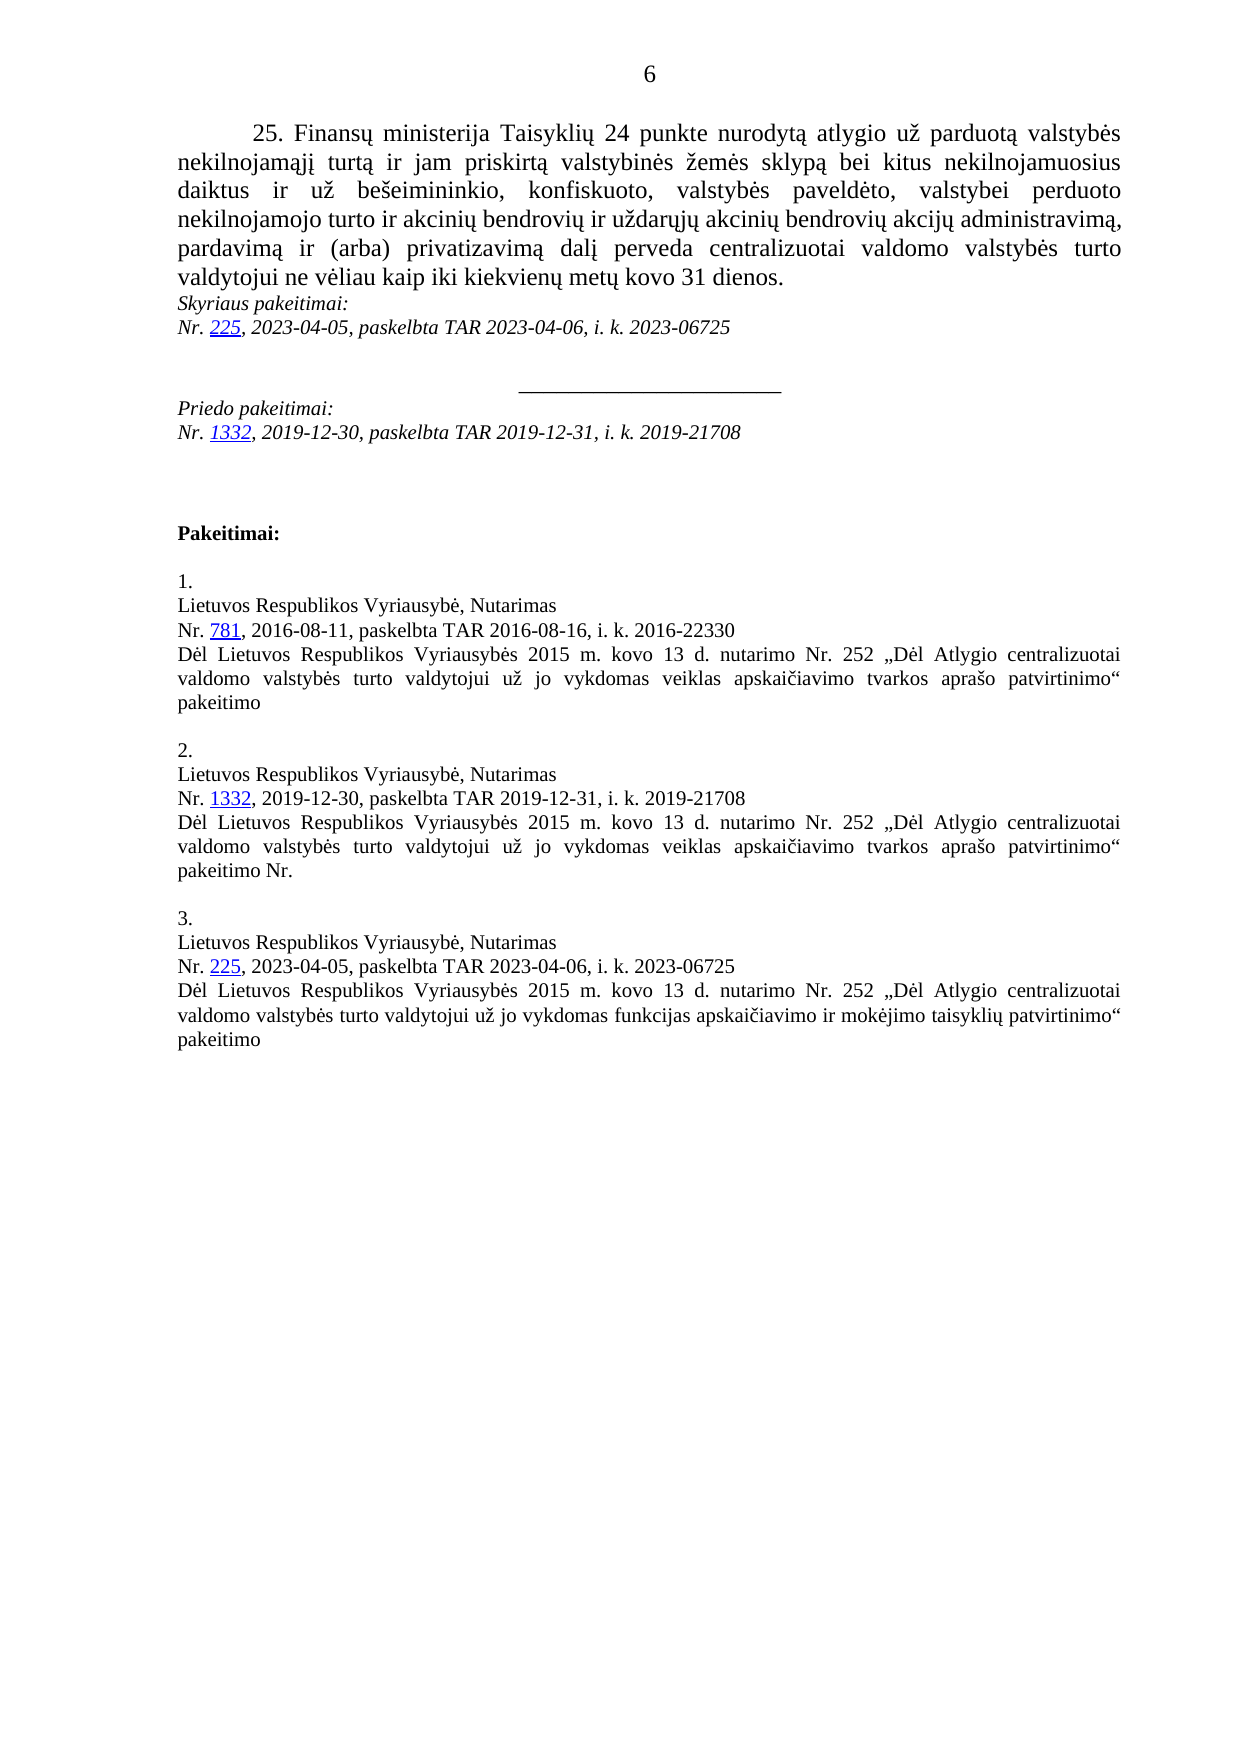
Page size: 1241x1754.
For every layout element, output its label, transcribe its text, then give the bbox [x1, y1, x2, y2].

text Lietuvos Respublikos Vyriausybė, Nutarimas [177, 593, 1122, 617]
text 3. [177, 906, 1122, 930]
text 25. Finansų ministerija Taisyklių 24 punkte nurodytą atlygio už parduotą valstybės nekilnojamąjį turtą ir jam priskirtą valstybinės žemės sklypą bei kitus nekilnojamuosius daiktus ir už bešeimininkio, konfiskuoto, valstybės paveldėto, valstybei perduoto nekilnojamojo turto ir akcinių bendrovių ir uždarųjų akcinių bendrovių akcijų administravimą, pardavimą ir (arba) privatizavimą dalį perveda centralizuotai valdomo valstybės turto valdytojui ne vėliau kaip iki kiekvienų metų kovo 31 dienos. [177, 118, 1122, 291]
text Nr. 225, 2023-04-05, paskelbta TAR 2023-04-06, i. k. 2023-06725 [177, 315, 1122, 339]
text 2. [177, 738, 1122, 762]
text Nr. 1332, 2019-12-30, paskelbta TAR 2019-12-31, i. k. 2019-21708 [177, 420, 1122, 444]
text Lietuvos Respublikos Vyriausybė, Nutarimas [177, 762, 1122, 786]
text Lietuvos Respublikos Vyriausybė, Nutarimas [177, 930, 1122, 954]
text Nr. 781, 2016-08-11, paskelbta TAR 2016-08-16, i. k. 2016-22330 [177, 617, 1122, 642]
text Nr. 1332, 2019-12-30, paskelbta TAR 2019-12-31, i. k. 2019-21708 [177, 786, 1122, 810]
text Dėl Lietuvos Respublikos Vyriausybės 2015 m. kovo 13 d. nutarimo Nr. 252 „Dėl Atlygio centralizuotai valdomo valstybės turto valdytojui už jo vykdomas veiklas apskaičiavimo tvarkos aprašo patvirtinimo“ pakeitimo Nr. [177, 810, 1122, 882]
text Dėl Lietuvos Respublikos Vyriausybės 2015 m. kovo 13 d. nutarimo Nr. 252 „Dėl Atlygio centralizuotai valdomo valstybės turto valdytojui už jo vykdomas veiklas apskaičiavimo tvarkos aprašo patvirtinimo“ pakeitimo [177, 642, 1122, 714]
text Pakeitimai: [177, 521, 1122, 545]
text Nr. 225, 2023-04-05, paskelbta TAR 2023-04-06, i. k. 2023-06725 [177, 954, 1122, 978]
text Skyriaus pakeitimai: [177, 291, 1122, 315]
text Priedo pakeitimai: [177, 396, 1122, 420]
text 1. [177, 569, 1122, 593]
text Dėl Lietuvos Respublikos Vyriausybės 2015 m. kovo 13 d. nutarimo Nr. 252 „Dėl Atlygio centralizuotai valdomo valstybės turto valdytojui už jo vykdomas funkcijas apskaičiavimo ir mokėjimo taisyklių patvirtinimo“ pakeitimo [177, 978, 1122, 1051]
text _____________________ [177, 367, 1122, 396]
